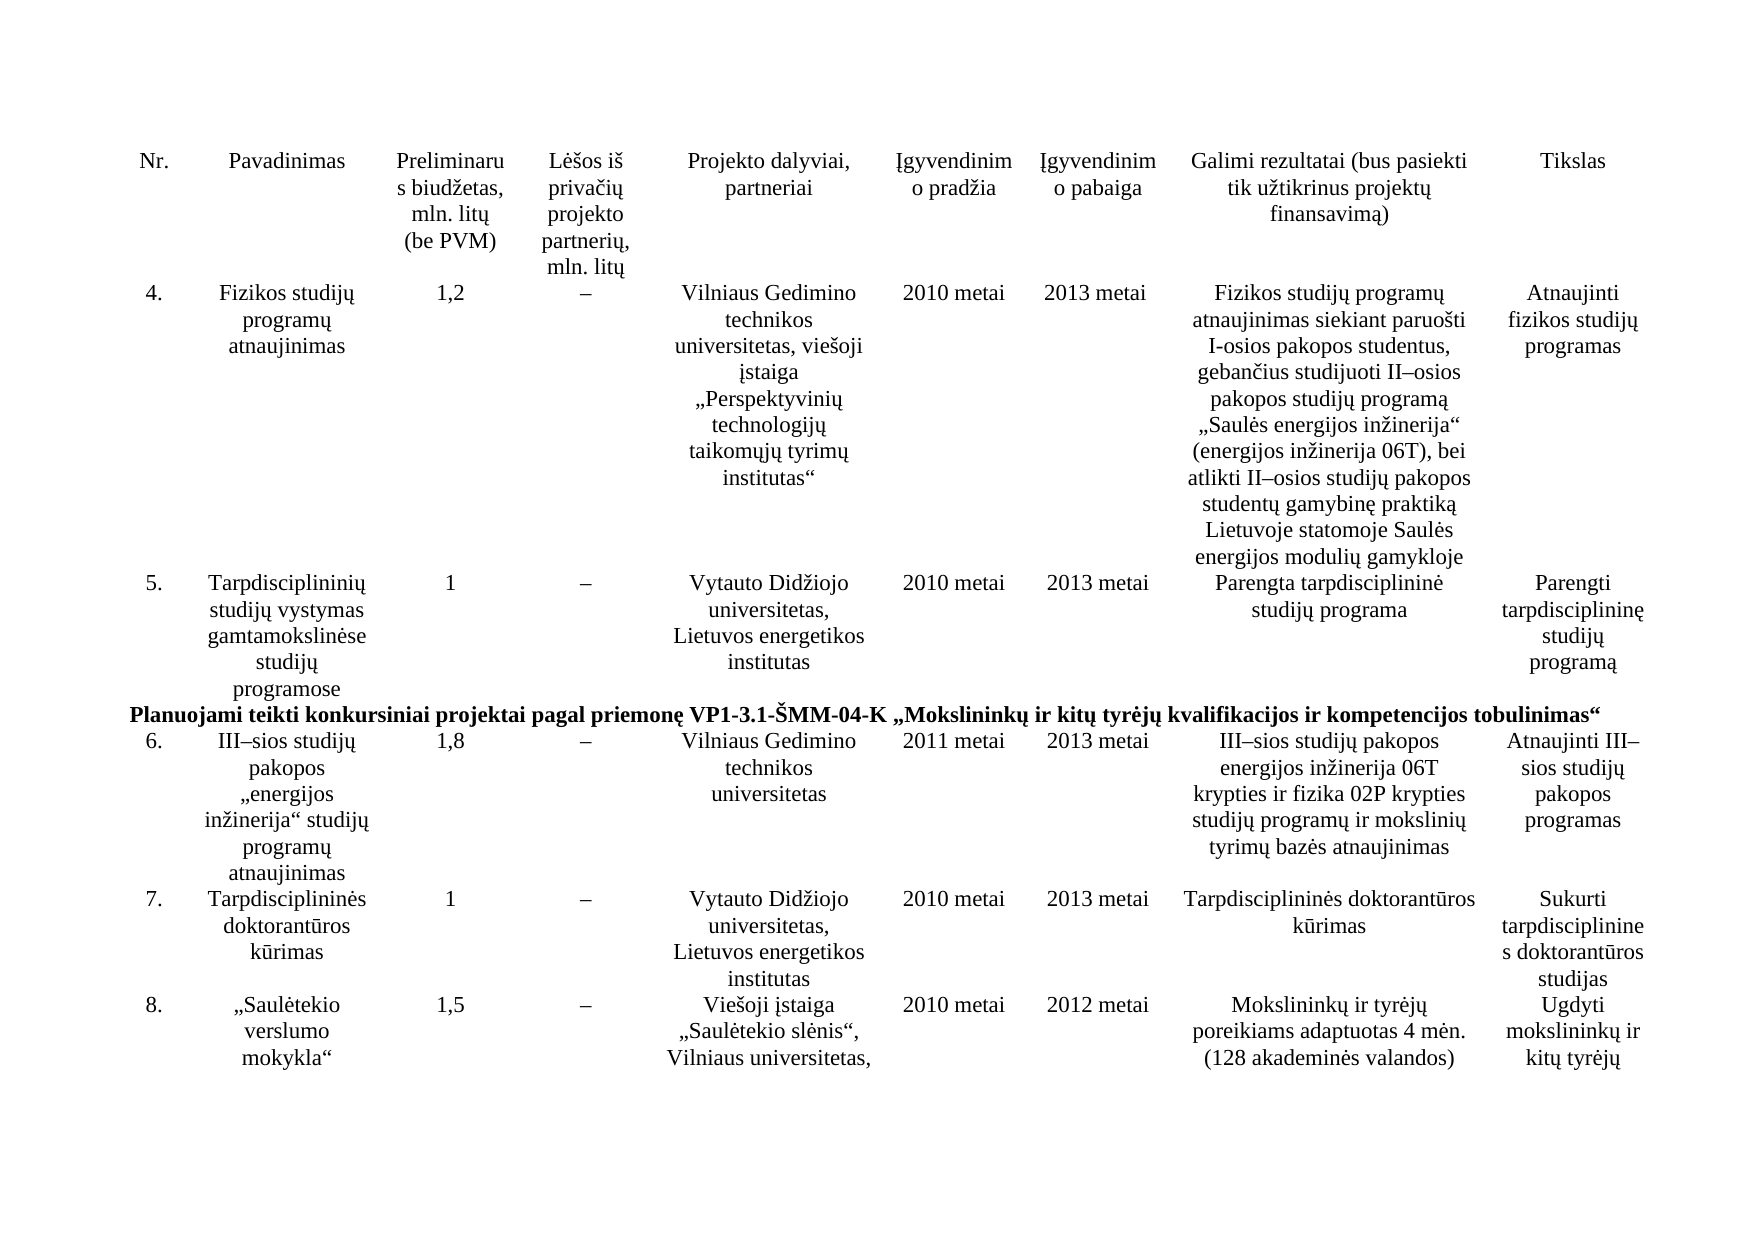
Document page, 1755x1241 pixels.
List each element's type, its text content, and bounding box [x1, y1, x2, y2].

table_cell Sukurti tarpdisciplinines doktorantūros studijas [1488, 886, 1658, 991]
table_cell 2011 metai [883, 728, 1025, 886]
table_header Preliminarus biudžetas, mln. litų (be PVM) [384, 148, 517, 279]
table_cell – [517, 279, 654, 569]
table_header Lėšos iš privačių projekto partnerių, mln. litų [517, 148, 654, 279]
table_header Tikslas [1488, 148, 1658, 279]
table_cell Parengta tarpdisciplininė studijų programa [1171, 569, 1487, 701]
table_cell 4. [118, 279, 190, 569]
table_cell 1,8 [384, 728, 517, 886]
table_cell 2010 metai [883, 886, 1025, 991]
table_cell Parengti tarpdisciplininę studijų programą [1488, 569, 1658, 701]
table_header Įgyvendinimo pradžia [883, 148, 1025, 279]
table_cell 1,5 [384, 991, 517, 1070]
table_cell 2010 metai [883, 279, 1025, 569]
table_cell III–sios studijų pakopos energijos inžinerija 06T krypties ir fizika 02P krypties studijų programų ir mokslinių tyrimų bazės atnaujinimas [1171, 728, 1487, 886]
table_cell Atnaujinti fizikos studijų programas [1488, 279, 1658, 569]
table_header Pavadinimas [190, 148, 384, 279]
table_cell 2013 metai [1025, 279, 1171, 569]
table_cell Vilniaus Gedimino technikos universitetas, viešoji įstaiga „Perspektyvinių technologijų taikomųjų tyrimų institutas“ [654, 279, 883, 569]
table_cell 2010 metai [883, 569, 1025, 701]
table_cell „Saulėtekio verslumo mokykla“ [190, 991, 384, 1070]
table_cell 8. [118, 991, 190, 1070]
table_cell Planuojami teikti konkursiniai projektai pagal priemonę VP1-3.1-ŠMM-04-K „Mokslininkų ir kitų tyrėjų kvalifikacijos ir kompetencijos tobulinimas“ [118, 701, 1658, 727]
table_cell 2012 metai [1025, 991, 1171, 1070]
table_cell Mokslininkų ir tyrėjų poreikiams adaptuotas 4 mėn. (128 akademinės valandos) [1171, 991, 1487, 1070]
table_cell 5. [118, 569, 190, 701]
table_cell 1 [384, 569, 517, 701]
table_cell – [517, 569, 654, 701]
table_cell Vytauto Didžiojo universitetas, Lietuvos energetikos institutas [654, 569, 883, 701]
table_cell Atnaujinti III–sios studijų pakopos programas [1488, 728, 1658, 886]
table_cell 2010 metai [883, 991, 1025, 1070]
table_cell 2013 metai [1025, 728, 1171, 886]
table_cell III–sios studijų pakopos „energijos inžinerija“ studijų programų atnaujinimas [190, 728, 384, 886]
table_cell Ugdyti mokslininkų ir kitų tyrėjų [1488, 991, 1658, 1070]
table_cell 2013 metai [1025, 886, 1171, 991]
table_cell Fizikos studijų programų atnaujinimas siekiant paruošti I-osios pakopos studentus, gebančius studijuoti II–osios pakopos studijų programą „Saulės energijos inžinerija“ (energijos inžinerija 06T), bei atlikti II–osios studijų pakopos studentų gamybinę praktiką Lietuvoje statomoje Saulės energijos modulių gamykloje [1171, 279, 1487, 569]
table_cell Vytauto Didžiojo universitetas, Lietuvos energetikos institutas [654, 886, 883, 991]
table_header Galimi rezultatai (bus pasiekti tik užtikrinus projektų finansavimą) [1171, 148, 1487, 279]
table_cell – [517, 991, 654, 1070]
table_cell – [517, 886, 654, 991]
table_header Nr. [118, 148, 190, 279]
table_cell – [517, 728, 654, 886]
table_cell Tarpdisciplininių studijų vystymas gamtamokslinėse studijų programose [190, 569, 384, 701]
table_cell 7. [118, 886, 190, 991]
table_cell 6. [118, 728, 190, 886]
table_cell Tarpdisciplininės doktorantūros kūrimas [1171, 886, 1487, 991]
table_cell Tarpdisciplininės doktorantūros kūrimas [190, 886, 384, 991]
table_cell 2013 metai [1025, 569, 1171, 701]
table_cell 1 [384, 886, 517, 991]
table_cell Viešoji įstaiga „Saulėtekio slėnis“, Vilniaus universitetas, [654, 991, 883, 1070]
table_header Projekto dalyviai, partneriai [654, 148, 883, 279]
table_cell Fizikos studijų programų atnaujinimas [190, 279, 384, 569]
table_cell Vilniaus Gedimino technikos universitetas [654, 728, 883, 886]
table_header Įgyvendinimo pabaiga [1025, 148, 1171, 279]
table_cell 1,2 [384, 279, 517, 569]
